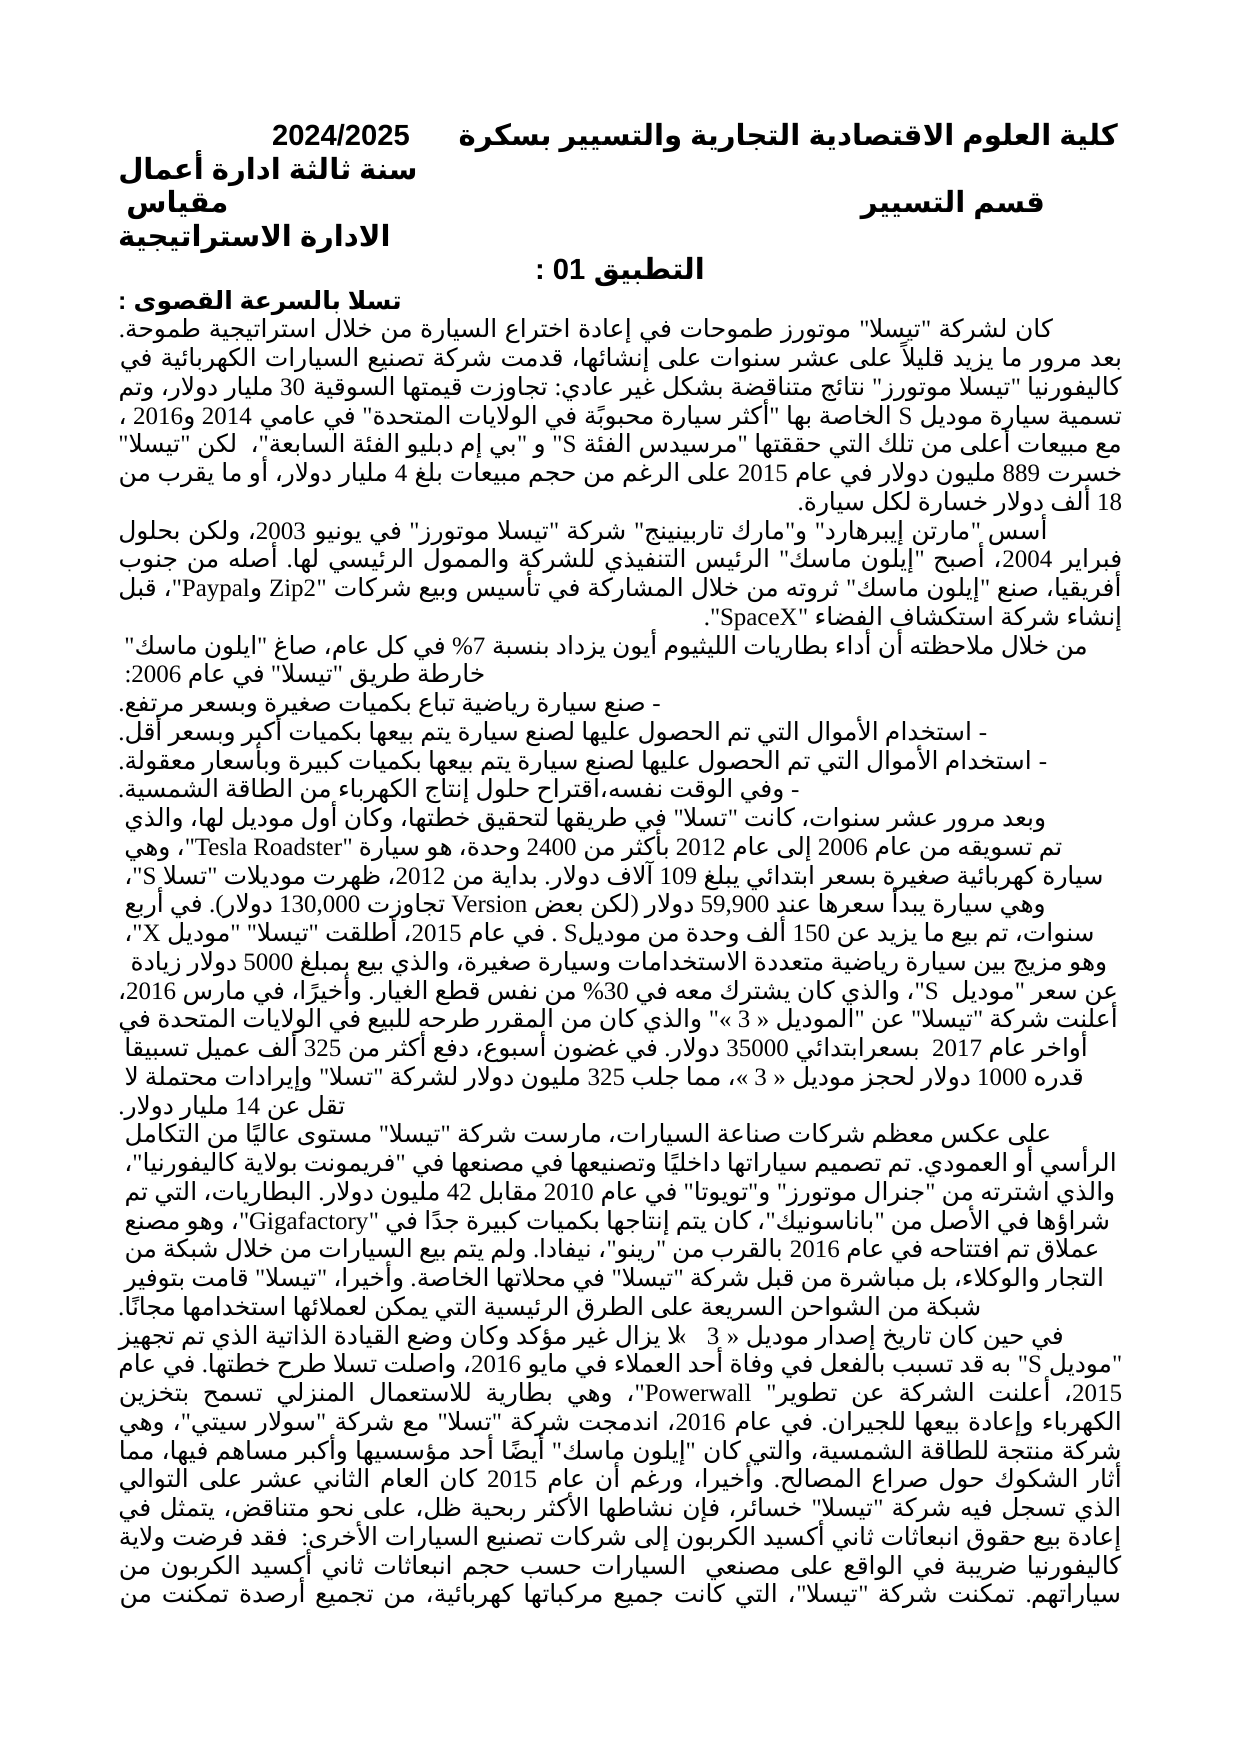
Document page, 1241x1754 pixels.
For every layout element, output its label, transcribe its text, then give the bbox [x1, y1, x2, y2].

text في حين كان تاريخ إصدار موديل « 3 » لا يزال غير مؤكد وكان وضع القيادة الذاتية الذي تم تجهيز "موديل S" به قد تسبب بالفعل في وفاة أحد العملاء في مايو 2016، واصلت تسلا طرح خطتها. في عام 2015، أعلنت الشركة عن تطوير" Powerwall"، وهي بطارية للاستعمال المنزلي تسمح بتخزين الكهرباء وإعادة بيعها للجيران. في عام 2016، اندمجت شركة "تسلا" مع شركة "سولار سيتي"، وهي شركة منتجة للطاقة الشمسية، والتي كان "إيلون ماسك" أيضًا أحد مؤسسيها وأكبر مساهم فيها، مما أثار الشكوك حول صراع المصالح. وأخيرا، ورغم أن عام 2015 كان العام الثاني عشر على التوالي الذي تسجل فيه شركة "تيسلا" خسائر، فإن نشاطها الأكثر ربحية ظل، على نحو متناقض، يتمثل في إعادة بيع حقوق انبعاثات ثاني أكسيد الكربون إلى شركات تصنيع السيارات الأخرى: فقد فرضت ولاية كاليفورنيا ضريبة في الواقع على مصنعي السيارات حسب حجم انبعاثات ثاني أكسيد الكربون من سياراتهم. تمكنت شركة "تيسلا"، التي كانت جميع مركباتها كهربائية، من تجميع أرصدة تمكنت من إعادة بيعها إلى منافسيها. وفي الربع الثالث من عام 2016 وحده ــ وهو الربع الأول المربح منذ عام 2013 ــ جلبت إعادة بيع هذه الاعتمادات الكربونية 139 مليون دولار لشركة تيسلا. [118, 1321, 1122, 1608]
text التطبيق 01 : [118, 252, 1122, 286]
text كان لشركة "تيسلا" موتورز طموحات في إعادة اختراع السيارة من خلال استراتيجية طموحة. بعد مرور ما يزيد قليلاً على عشر سنوات على إنشائها، قدمت شركة تصنيع السيارات الكهربائية في كاليفورنيا "تيسلا موتورز" نتائج متناقضة بشكل غير عادي: تجاوزت قيمتها السوقية 30 مليار دولار، وتم تسمية سيارة موديل S الخاصة بها "أكثر سيارة محبوبًة في الولايات المتحدة" في عامي 2014 و2016 ، مع مبيعات أعلى من تلك التي حققتها "مرسيدس الفئة S" و "بي إم دبليو الفئة السابعة"، لكن "تيسلا" خسرت 889 مليون دولار في عام 2015 على الرغم من حجم مبيعات بلغ 4 مليار دولار، أو ما يقرب من 18 ألف دولار خسارة لكل سيارة. [118, 314, 1122, 516]
text من خلال ملاحظته أن أداء بطاريات الليثيوم أيون يزداد بنسبة 7% في كل عام، صاغ "ايلون ماسك" خارطة طريق "تيسلا" في عام 2006: - صنع سيارة رياضية تباع بكميات صغيرة وبسعر مرتفع. - استخدام الأموال التي تم الحصول عليها لصنع سيارة يتم بيعها بكميات أكبر وبسعر أقل. - استخدام الأموال التي تم الحصول عليها لصنع سيارة يتم بيعها بكميات كبيرة وبأسعار معقولة. - وفي الوقت نفسه،اقتراح حلول إنتاج الكهرباء من الطاقة الشمسية. وبعد مرور عشر سنوات، كانت "تسلا" في طريقها لتحقيق خطتها، وكان أول موديل لها، والذي تم تسويقه من عام 2006 إلى عام 2012 بأكثر من 2400 وحدة، هو سيارة "Tesla Roadster"، وهي سيارة كهربائية صغيرة بسعر ابتدائي يبلغ 109 آلاف دولار. بداية من 2012، ظهرت موديلات "تسلا S"، وهي سيارة يبدأ سعرها عند 59,900 دولار (لكن بعض Version تجاوزت 130,000 دولار). في أربع سنوات، تم بيع ما يزيد عن 150 ألف وحدة من موديلS . في عام 2015، أطلقت "تيسلا" "موديل X"، وهو مزيج بين سيارة رياضية متعددة الاستخدامات وسيارة صغيرة، والذي بيع بمبلغ 5000 دولار زيادة عن سعر "موديل S"، والذي كان يشترك معه في 30% من نفس قطع الغيار. وأخيرًا، في مارس 2016، أعلنت شركة "تيسلا" عن "الموديل « 3 »" والذي كان من المقرر طرحه للبيع في الولايات المتحدة في أواخر عام 2017 بسعرابتدائي 35000 دولار. في غضون أسبوع، دفع أكثر من 325 ألف عميل تسبيقا قدره 1000 دولار لحجز موديل « 3 »، مما جلب 325 مليون دولار لشركة "تسلا" وإيرادات محتملة لا تقل عن 14 مليار دولار. على عكس معظم شركات صناعة السيارات، مارست شركة "تيسلا" مستوى عاليًا من التكامل الرأسي أو العمودي. تم تصميم سياراتها داخليًا وتصنيعها في مصنعها في "فريمونت بولاية كاليفورنيا"، والذي اشترته من "جنرال موتورز" و"تويوتا" في عام 2010 مقابل 42 مليون دولار. البطاريات، التي تم شراؤها في الأصل من "باناسونيك"، كان يتم إنتاجها بكميات كبيرة جدًا في "Gigafactory"، وهو مصنع عملاق تم افتتاحه في عام 2016 بالقرب من "رينو"، نيفادا. ولم يتم بيع السيارات من خلال شبكة من التجار والوكلاء، بل مباشرة من قبل شركة "تيسلا" في محلاتها الخاصة. وأخيرا، "تيسلا" قامت بتوفير شبكة من الشواحن السريعة على الطرق الرئيسية التي يمكن لعملائها استخدامها مجانًا. [118, 631, 1122, 1321]
text كلية العلوم الاقتصادية التجارية والتسيير بسكرة 2024/2025 سنة ثالثة ادارة أعمال [118, 118, 1122, 185]
text قسم التسيير مقياس الادارة الاستراتيجية [118, 185, 1122, 252]
text أسس "مارتن إيبرهارد" و"مارك تاربينينج" شركة "تيسلا موتورز" في يونيو 2003، ولكن بحلول فبراير 2004، أصبح "إيلون ماسك" الرئيس التنفيذي للشركة والممول الرئيسي لها. أصله من جنوب أفريقيا، صنع "إيلون ماسك" ثروته من خلال المشاركة في تأسيس وبيع شركات "Zip2 وPaypal"، قبل إنشاء شركة استكشاف الفضاء "SpaceX". [118, 516, 1122, 631]
text تسلا بالسرعة القصوى : [118, 286, 1122, 314]
